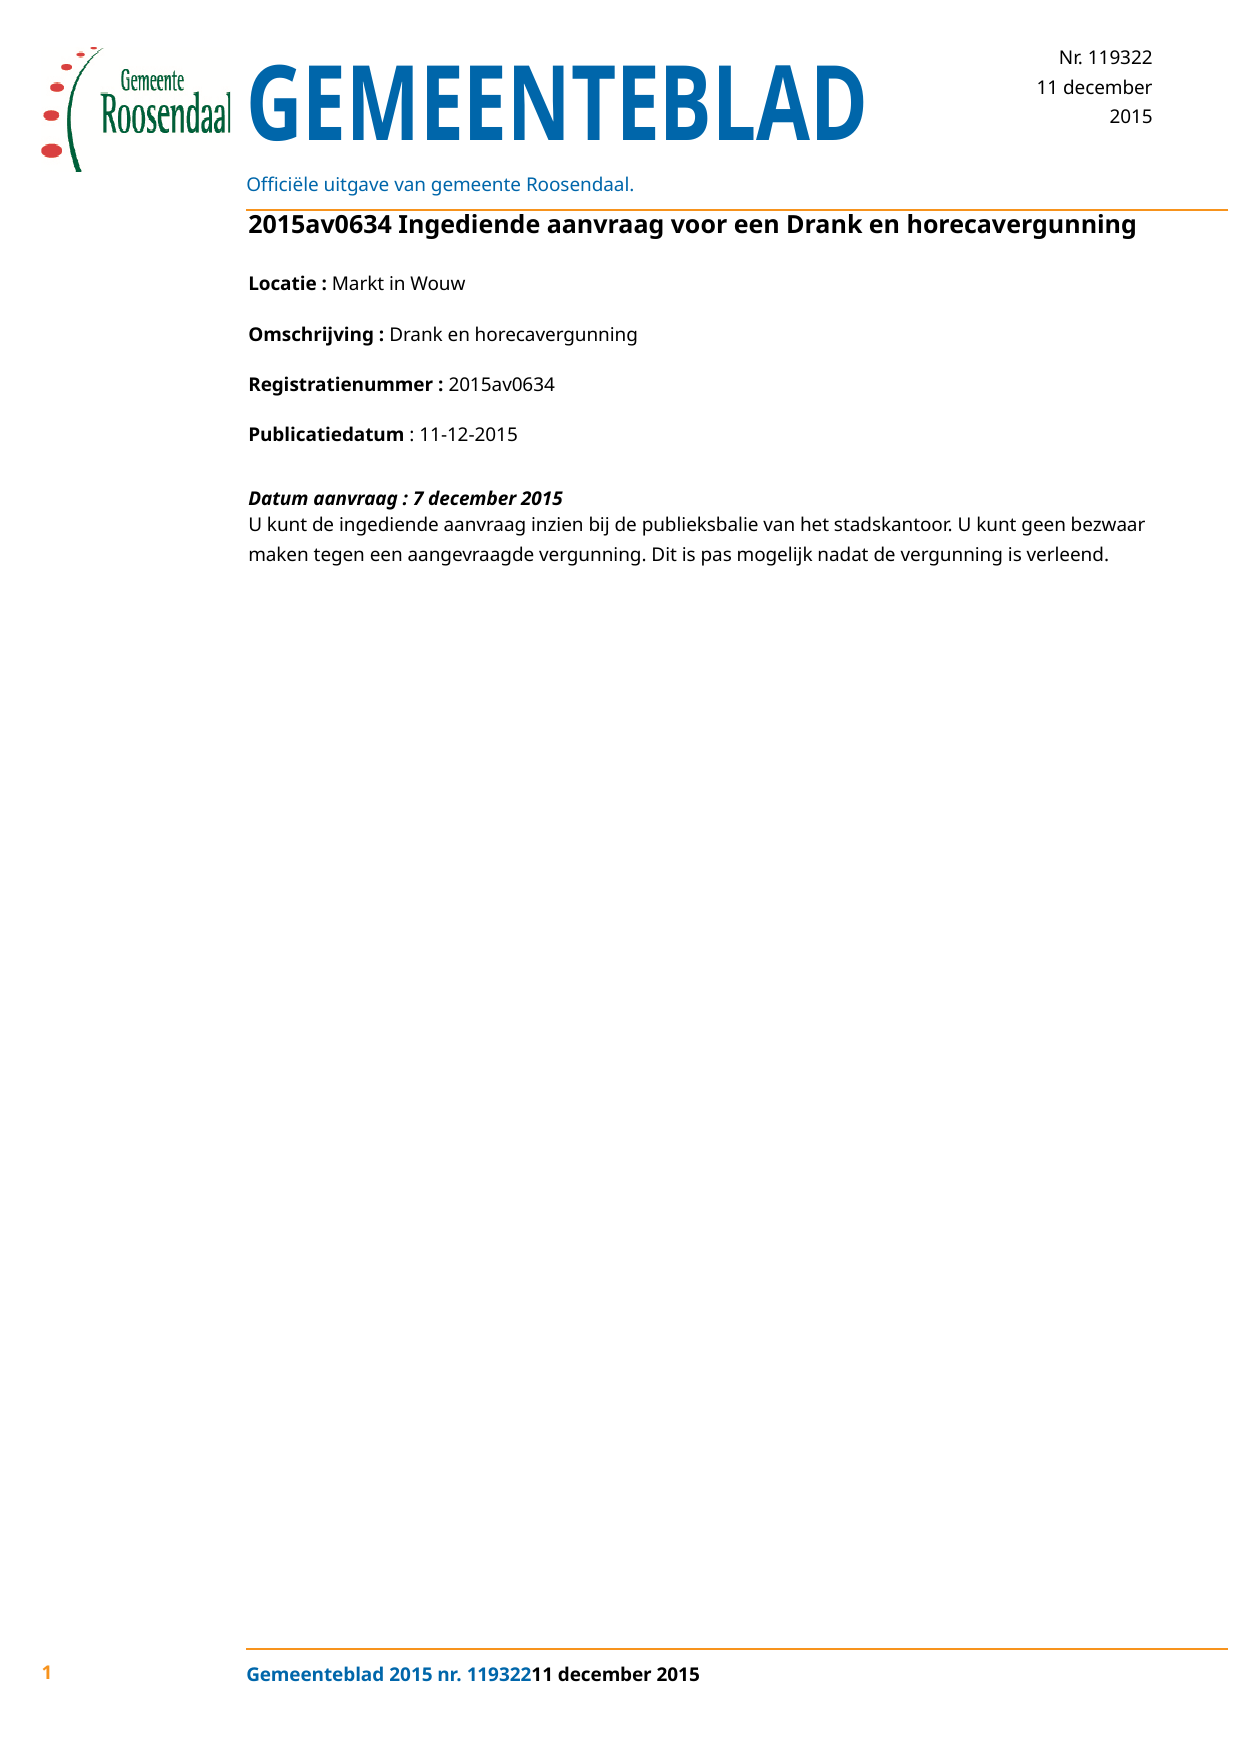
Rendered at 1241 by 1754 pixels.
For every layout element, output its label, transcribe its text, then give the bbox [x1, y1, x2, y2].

text Datum aanvraag : 7 december 2015 [248, 486, 1152, 511]
text U kunt de ingediende aanvraag inzien bij de publieksbalie van het stadskantoor. U kunt geen bezwaar maken tegen een aangevraagde vergunning. Dit is pas mogelijk nadat de vergunning is verleend. [248, 511, 1152, 567]
text 2015av0634 Ingediende aanvraag voor een Drank en horecavergunning [248, 211, 1152, 241]
picture [41, 47, 231, 172]
text Omschrijving : Drank en horecavergunning [248, 321, 1152, 346]
text Locatie : Markt in Wouw [248, 270, 1152, 296]
text Registratienummer : 2015av0634 [248, 371, 1152, 397]
text Publicatiedatum : 11-12-2015 [248, 422, 1152, 447]
